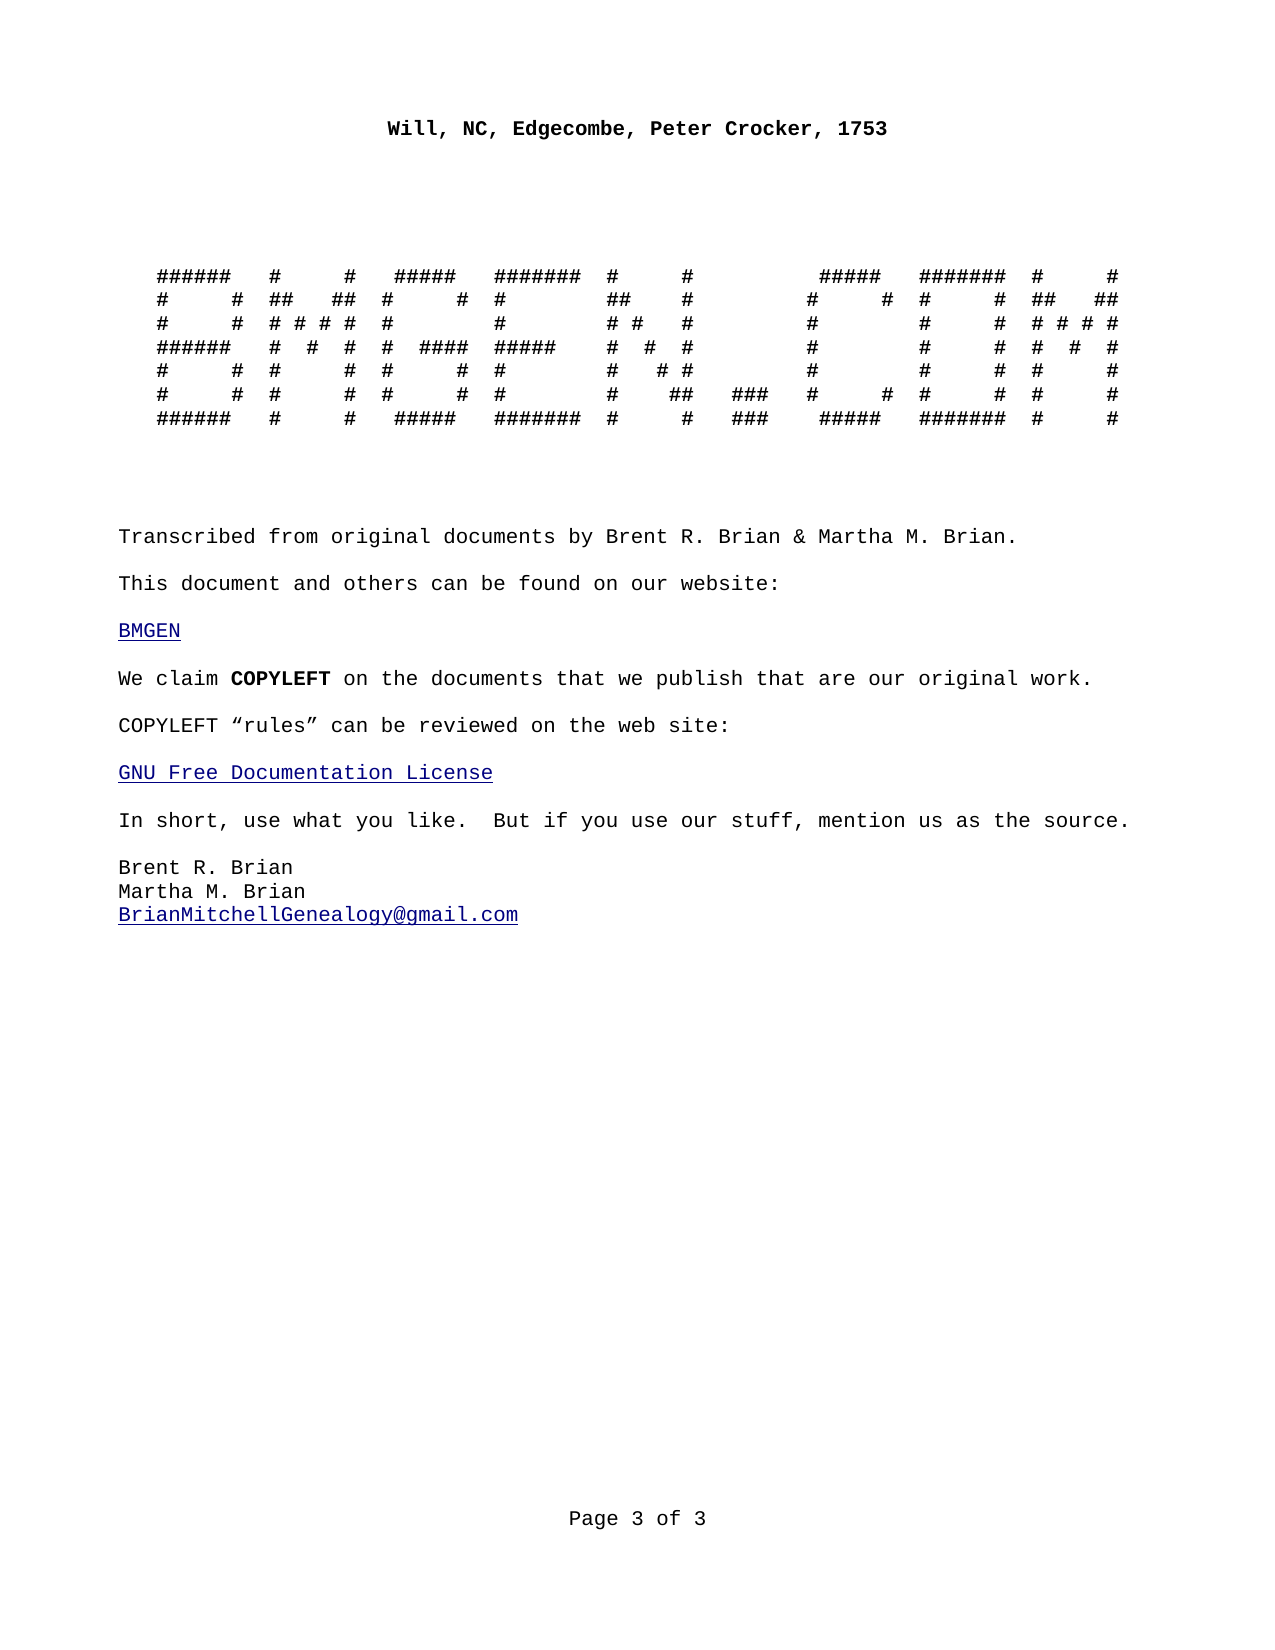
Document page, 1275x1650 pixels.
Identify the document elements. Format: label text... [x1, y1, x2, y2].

text BMGEN [118, 621, 1157, 644]
text # # ## ## # # # ## # # # # # ## ## [118, 289, 1157, 313]
text # # # # # # # # # # # # # # # # # # [118, 313, 1157, 337]
text GNU Free Documentation License [118, 762, 1157, 786]
text This document and others can be found on our website: [118, 573, 1157, 597]
text ###### # # ##### ####### # # ### ##### ####### # # [118, 408, 1157, 431]
text We claim COPYLEFT on the documents that we publish that are our original work. [118, 668, 1157, 691]
text COPYLEFT “rules” can be reviewed on the web site: [118, 715, 1157, 739]
text In short, use what you like. But if you use our stuff, mention us as the source. [118, 810, 1157, 833]
text Martha M. Brian [118, 881, 1157, 904]
text Brent R. Brian [118, 857, 1157, 881]
text # # # # # # # # ## ### # # # # # # [118, 384, 1157, 408]
text Transcribed from original documents by Brent R. Brian & Martha M. Brian. [118, 526, 1157, 549]
text BrianMitchellGenealogy@gmail.com [118, 904, 1157, 928]
text # # # # # # # # # # # # # # # [118, 360, 1157, 384]
text ###### # # ##### ####### # # ##### ####### # # [118, 266, 1157, 289]
text ###### # # # # #### ##### # # # # # # # # # [118, 337, 1157, 360]
